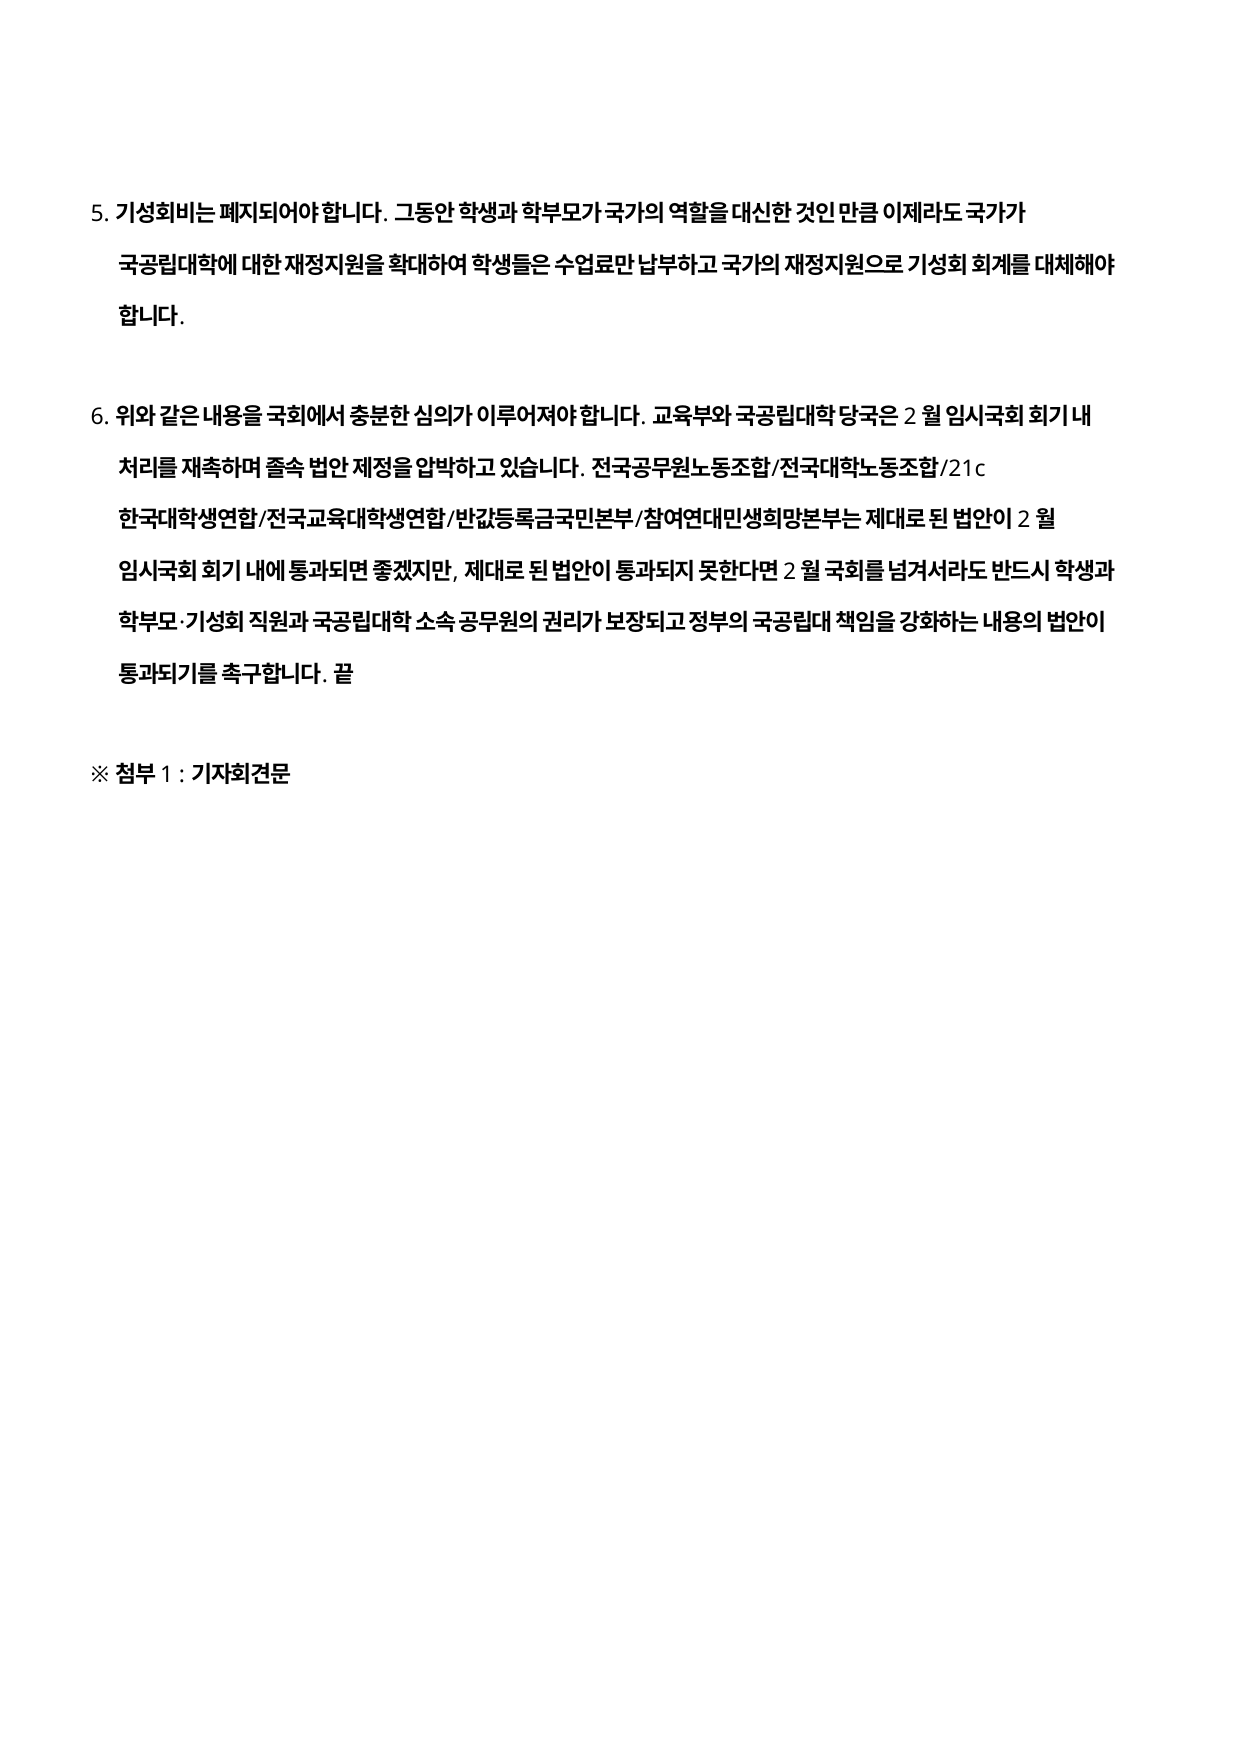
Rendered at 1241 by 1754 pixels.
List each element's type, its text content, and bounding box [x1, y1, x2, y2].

text 5. 기성회비는 폐지되어야 합니다. 그동안 학생과 학부모가 국가의 역할을 대신한 것인 만큼 이제라도 국가가 국공립대학에 대한 재정지원을 확대하여 학생들은 수업료만 납부하고 국가의 재정지원으로 기성회 회계를 대체해야 합니다. [90, 195, 1122, 331]
text 6. 위와 같은 내용을 국회에서 충분한 심의가 이루어져야 합니다. 교육부와 국공립대학 당국은 2월 임시국회 회기 내 처리를 재촉하며 졸속 법안 제정을 압박하고 있습니다. 전국공무원노동조합/전국대학노동조합/21c한국대학생연합/전국교육대학생연합/반값등록금국민본부/참여연대민생희망본부는 제대로 된 법안이 2월 임시국회 회기 내에 통과되면 좋겠지만, 제대로 된 법안이 통과되지 못한다면 2월 국회를 넘겨서라도 반드시 학생과 학부모·기성회 직원과 국공립대학 소속 공무원의 권리가 보장되고 정부의 국공립대 책임을 강화하는 내용의 법안이 통과되기를 촉구합니다. 끝 [90, 398, 1122, 689]
text ※ 첨부 1 : 기자회견문 [90, 756, 1122, 789]
